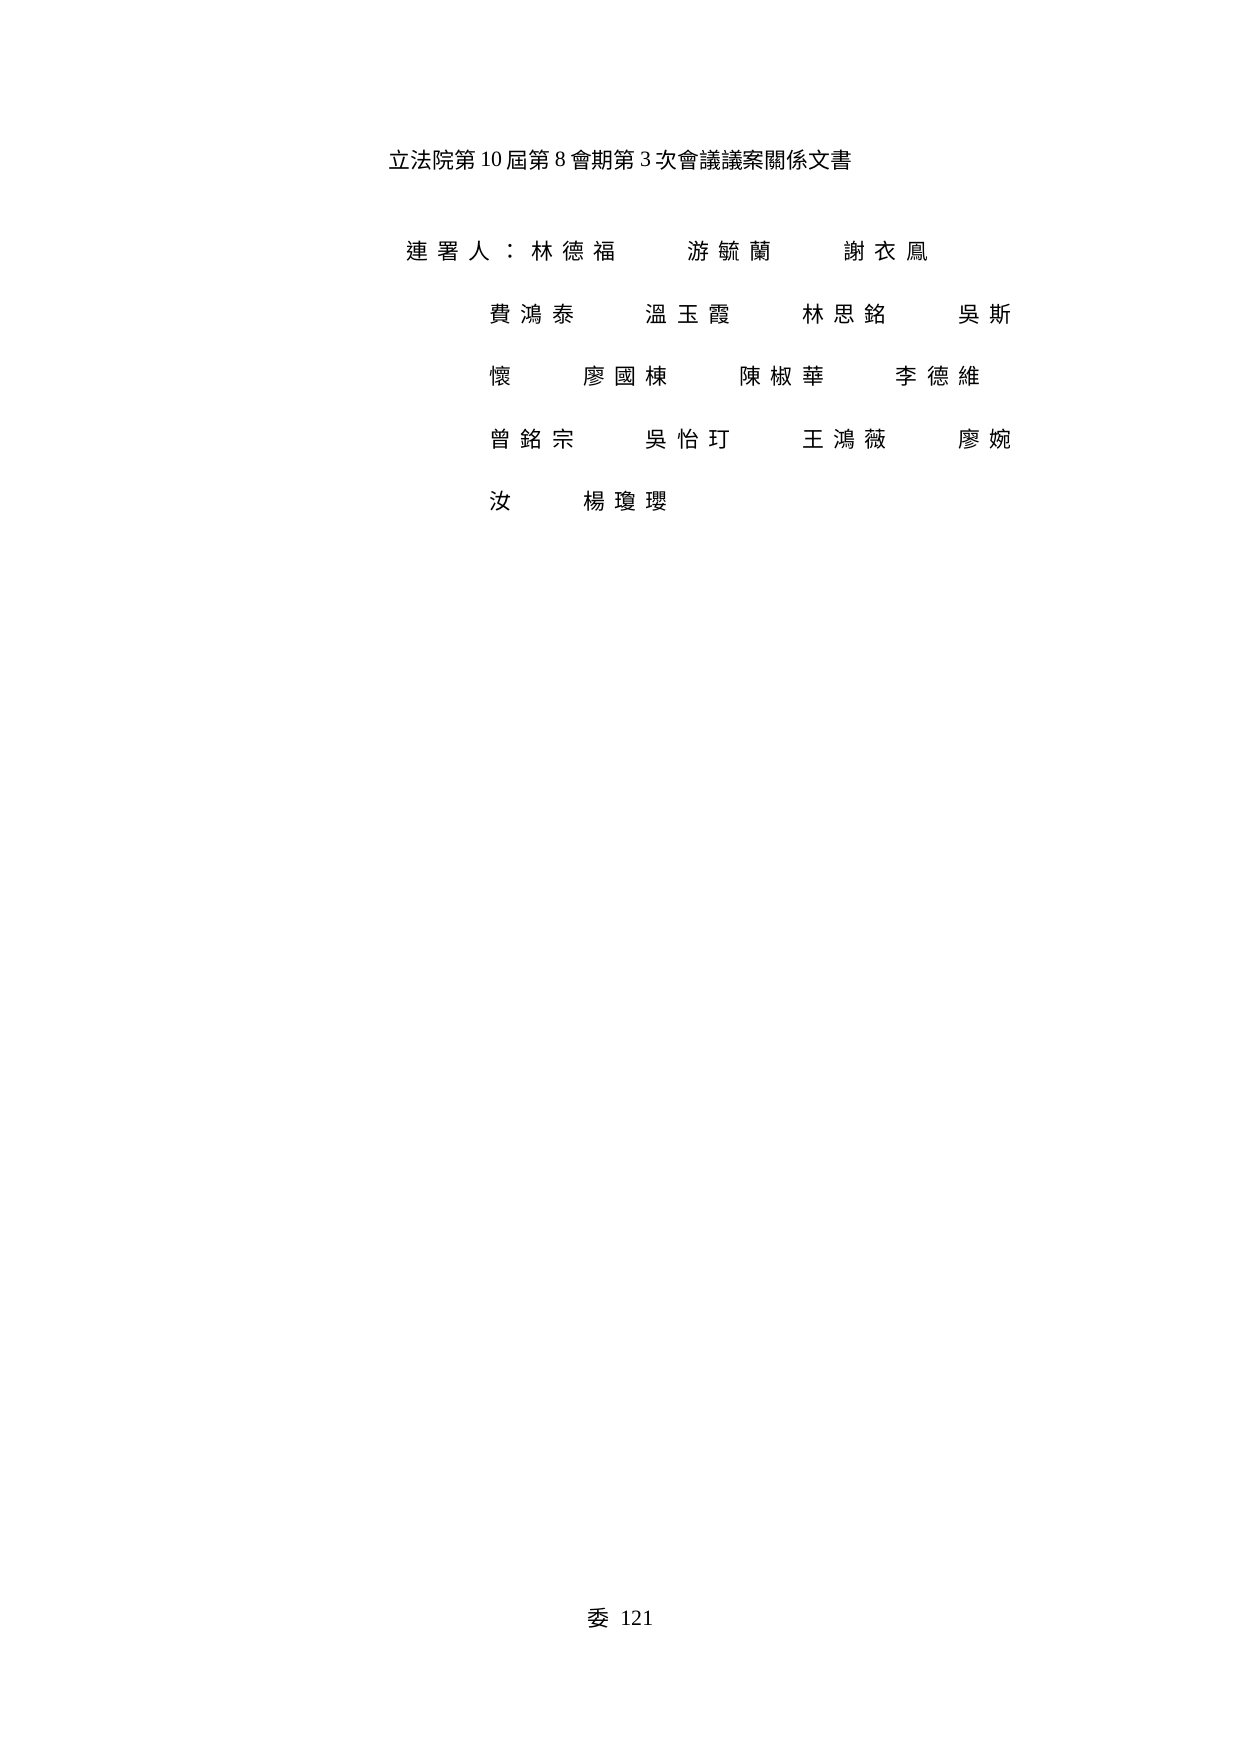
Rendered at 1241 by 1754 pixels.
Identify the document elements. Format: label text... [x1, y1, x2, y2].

text 連署人：林德福 游毓蘭 謝衣鳯 費鴻泰 溫玉霞 林思銘 吳斯懷 廖國棟 陳椒華 李德維 曾銘宗 吳怡玎 王鴻薇 廖婉汝 楊瓊瓔 [393, 219, 1023, 531]
